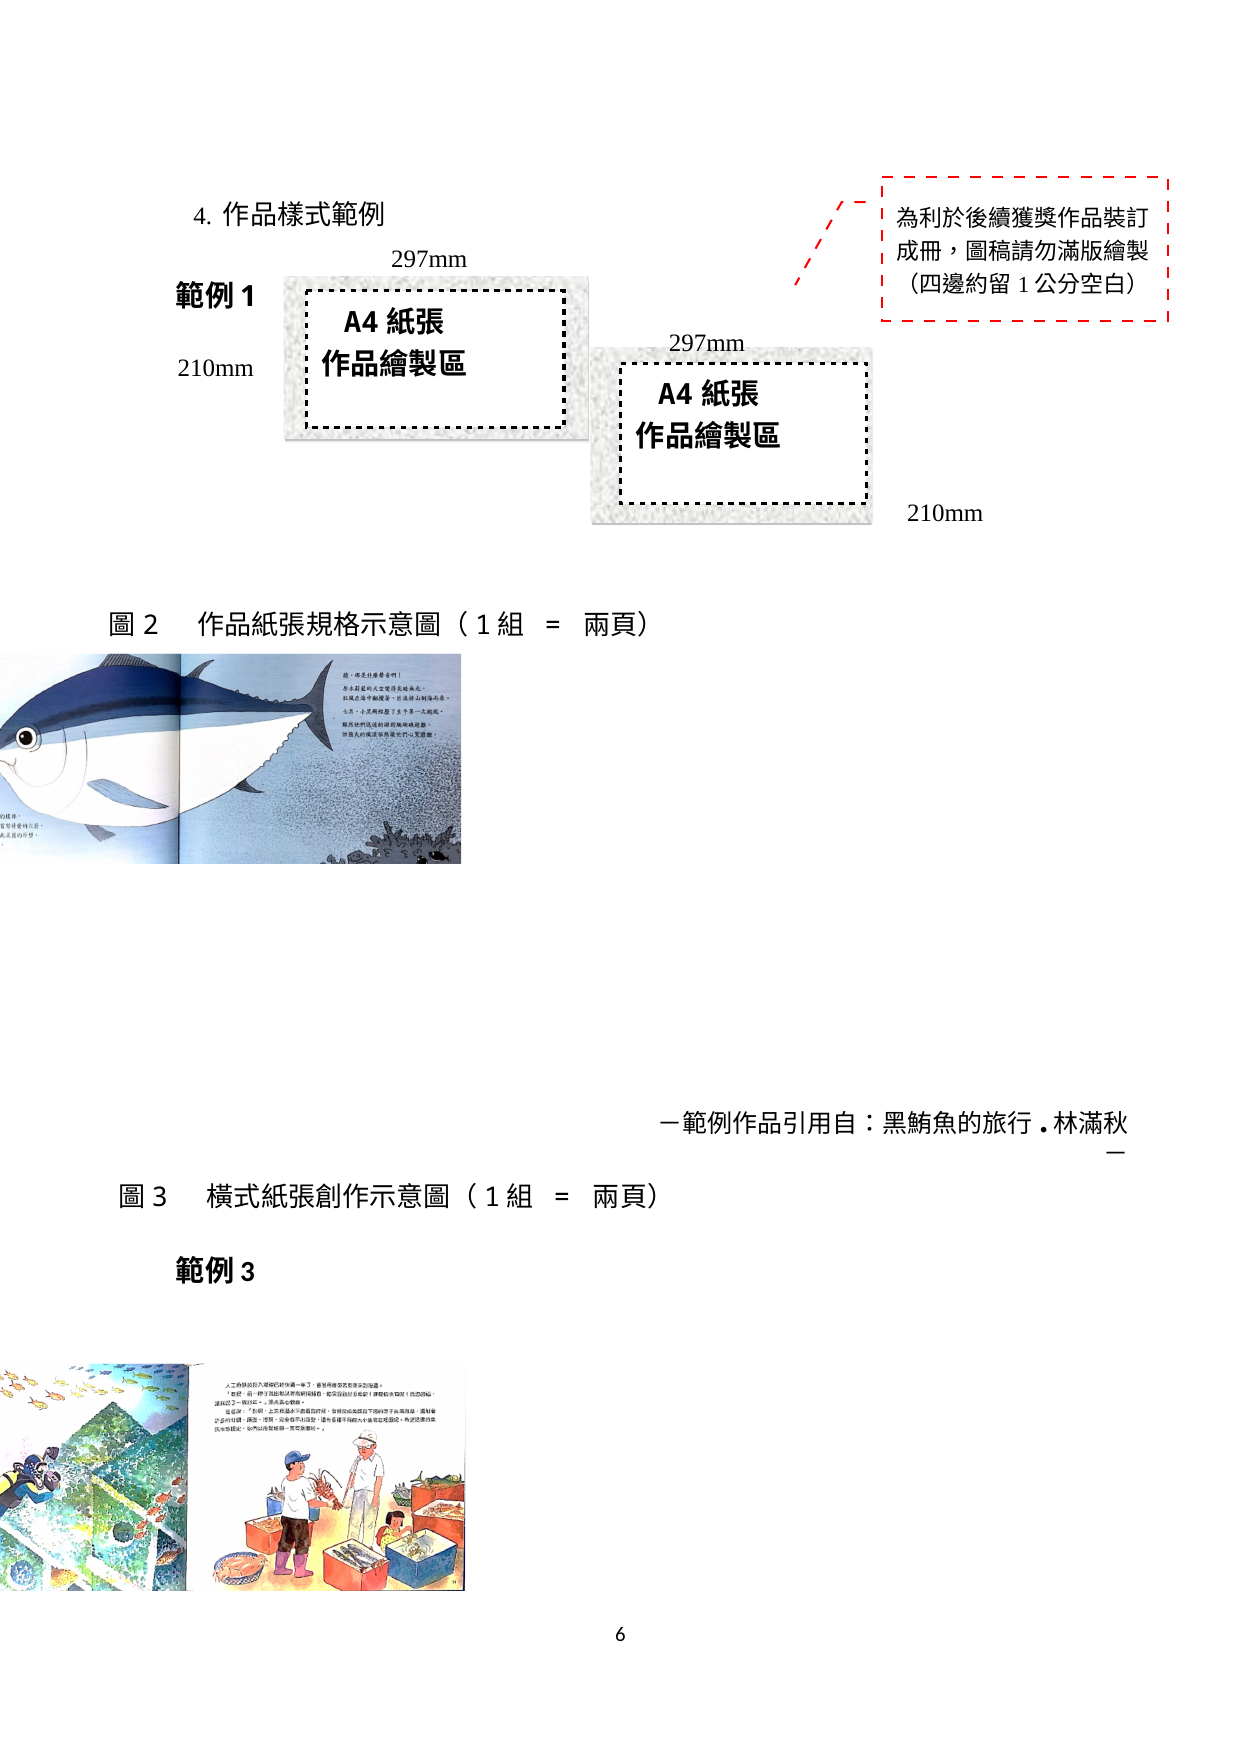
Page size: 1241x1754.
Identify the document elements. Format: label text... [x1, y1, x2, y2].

text 範例1 [176, 252, 882, 315]
list 作品樣式範例 [193, 171, 1165, 234]
text 範例2 [462, 740, 1165, 802]
text 範例3 [176, 1227, 1165, 1290]
